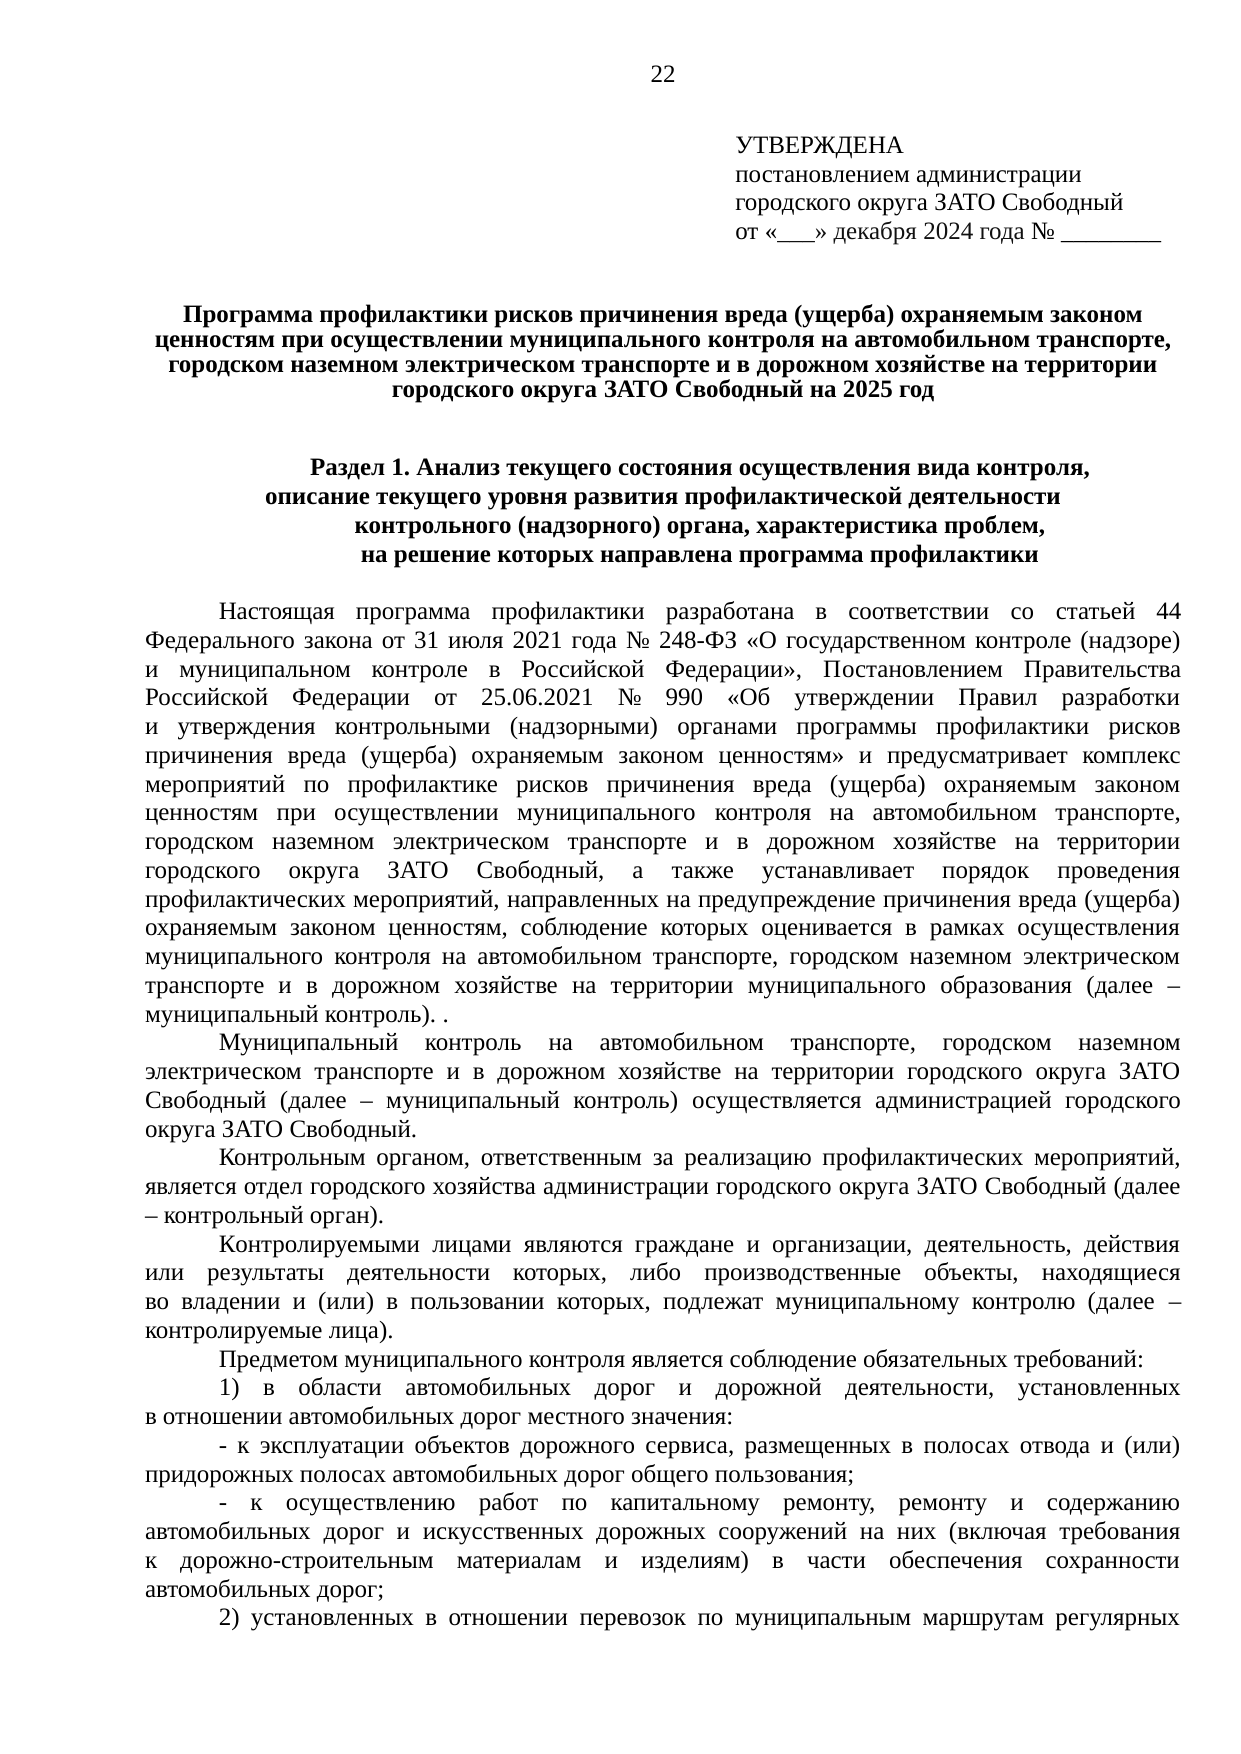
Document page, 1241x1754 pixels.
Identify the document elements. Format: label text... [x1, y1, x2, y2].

text УТВЕРЖДЕНА [735, 130, 1181, 159]
text Контрольным органом, ответственным за реализацию профилактических мероприятий, является отдел городского хозяйства администрации городского округа ЗАТО Свободный (далее – контрольный орган). [145, 1142, 1181, 1229]
text постановлением администрации [735, 159, 1181, 187]
text Муниципальный контроль на автомобильном транспорте, городском наземном электрическом транспорте и в дорожном хозяйстве на территории городского округа ЗАТО Свободный (далее – муниципальный контроль) осуществляется администрацией городского округа ЗАТО Свободный. [145, 1027, 1181, 1142]
text - к осуществлению работ по капитальному ремонту, ремонту и содержанию автомобильных дорог и искусственных дорожных сооружений на них (включая требования к дорожно-строительным материалам и изделиям) в части обеспечения сохранности автомобильных дорог; [145, 1487, 1181, 1602]
text Настоящая программа профилактики разработана в соответствии со статьей 44 Федерального закона от 31 июля 2021 года № 248-ФЗ «О государственном контроле (надзоре) и муниципальном контроле в Российской Федерации», Постановлением Правительства Российской Федерации от 25.06.2021 № 990 «Об утверждении Правил разработки и утверждения контрольными (надзорными) органами программы профилактики рисков причинения вреда (ущерба) охраняемым законом ценностям» и предусматривает комплекс мероприятий по профилактике рисков причинения вреда (ущерба) охраняемым законом ценностям при осуществлении муниципального контроля на автомобильном транспорте, городском наземном электрическом транспорте и в дорожном хозяйстве на территории городского округа ЗАТО Свободный, а также устанавливает порядок проведения профилактических мероприятий, направленных на предупреждение причинения вреда (ущерба) охраняемым законом ценностям, соблюдение которых оценивается в рамках осуществления муниципального контроля на автомобильном транспорте, городском наземном электрическом транспорте и в дорожном хозяйстве на территории муниципального образования (далее – муниципальный контроль). . [145, 596, 1181, 1027]
subtitle Раздел 1. Анализ текущего состояния осуществления вида контроля, описание текущего уровня развития профилактической деятельности [145, 452, 1181, 510]
text городского округа ЗАТО Свободный [735, 187, 1181, 216]
subtitle на решение которых направлена программа профилактики [145, 539, 1181, 567]
text - к эксплуатации объектов дорожного сервиса, размещенных в полосах отвода и (или) придорожных полосах автомобильных дорог общего пользования; [145, 1430, 1181, 1487]
subtitle контрольного (надзорного) органа, характеристика проблем, [145, 510, 1181, 539]
text Контролируемыми лицами являются граждане и организации, деятельность, действия или результаты деятельности которых, либо производственные объекты, находящиеся во владении и (или) в пользовании которых, подлежат муниципальному контролю (далее – контролируемые лица). [145, 1229, 1181, 1344]
text от «___» декабря 2024 года № ________ [735, 216, 1181, 245]
text 1) в области автомобильных дорог и дорожной деятельности, установленных в отношении автомобильных дорог местного значения: [145, 1372, 1181, 1430]
text Предметом муниципального контроля является соблюдение обязательных требований: [145, 1344, 1181, 1372]
text 2) установленных в отношении перевозок по муниципальным маршрутам регулярных [145, 1602, 1181, 1631]
text Программа профилактики рисков причинения вреда (ущерба) охраняемым законом ценностям при осуществлении муниципального контроля на автомобильном транспорте, городском наземном электрическом транспорте и в дорожном хозяйстве на территории городского округа ЗАТО Свободный на 2025 год [145, 302, 1181, 402]
